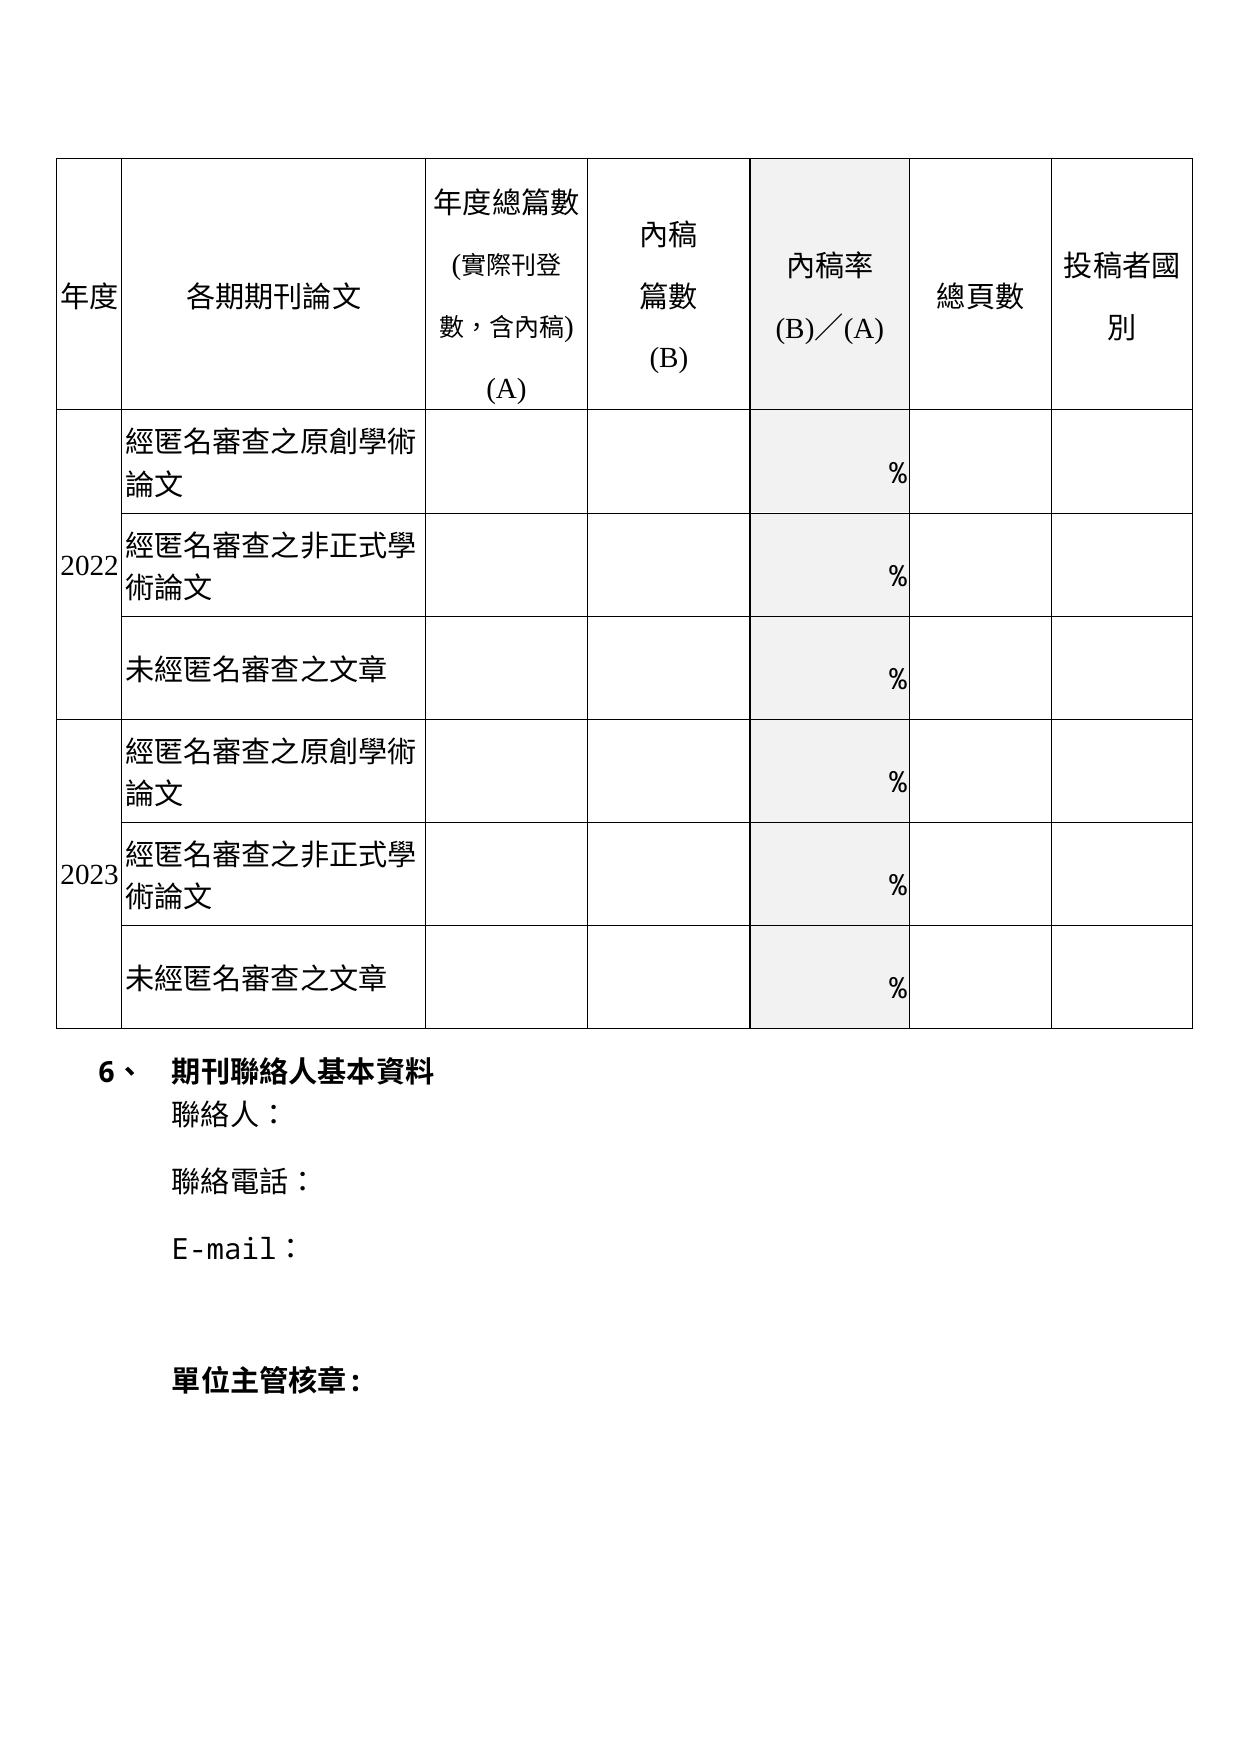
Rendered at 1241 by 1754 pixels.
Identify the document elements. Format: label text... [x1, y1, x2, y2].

table_cell 經匿名審查之非正式學術論文 [122, 514, 425, 616]
table_cell [1052, 720, 1192, 822]
table_cell 經匿名審查之非正式學術論文 [122, 823, 425, 925]
table_cell 未經匿名審查之文章 [122, 617, 425, 719]
table_cell [426, 720, 587, 822]
table_header 總頁數 [910, 159, 1051, 409]
table_cell % [751, 823, 909, 925]
table_cell [910, 514, 1051, 616]
table_cell [910, 720, 1051, 822]
table_cell 2023 [57, 720, 121, 1028]
table_cell 經匿名審查之原創學術論文 [122, 410, 425, 512]
table_cell % [751, 720, 909, 822]
table_cell [1052, 617, 1192, 719]
table_cell [426, 823, 587, 925]
table_cell [588, 410, 749, 512]
table_cell [588, 514, 749, 616]
table_cell [910, 410, 1051, 512]
table_cell 2022 [57, 410, 121, 719]
table_header 年度 [57, 159, 121, 409]
text 聯絡電話： [112, 1158, 1137, 1201]
table_header 內稿率 (B)／(A) [751, 159, 909, 409]
table_cell [1052, 410, 1192, 512]
table_cell [1052, 823, 1192, 925]
table_cell 未經匿名審查之文章 [122, 926, 425, 1028]
table_cell [588, 823, 749, 925]
table_cell [910, 617, 1051, 719]
table_cell [910, 823, 1051, 925]
table_cell [588, 720, 749, 822]
table_header 各期期刊論文 [122, 159, 425, 409]
text 單位主管核章: [112, 1358, 1137, 1400]
table_cell 經匿名審查之原創學術論文 [122, 720, 425, 822]
table_cell [426, 514, 587, 616]
table_cell [426, 410, 587, 512]
table_header 內稿 篇數 (B) [588, 159, 749, 409]
table_header 投稿者國別 [1052, 159, 1192, 409]
table_cell [1052, 926, 1192, 1028]
table_cell [426, 617, 587, 719]
table_cell % [751, 410, 909, 512]
table_cell % [751, 617, 909, 719]
table_cell % [751, 926, 909, 1028]
text E-mail： [112, 1226, 1137, 1268]
table_cell [1052, 514, 1192, 616]
table_header 年度總篇數 (實際刊登數，含內稿) (A) [426, 159, 587, 409]
list 期刊聯絡人基本資料 [98, 1049, 1137, 1091]
table_cell [426, 926, 587, 1028]
table_cell [588, 617, 749, 719]
text 聯絡人： [112, 1091, 1137, 1133]
table_cell [588, 926, 749, 1028]
table_cell % [751, 514, 909, 616]
table_cell [910, 926, 1051, 1028]
